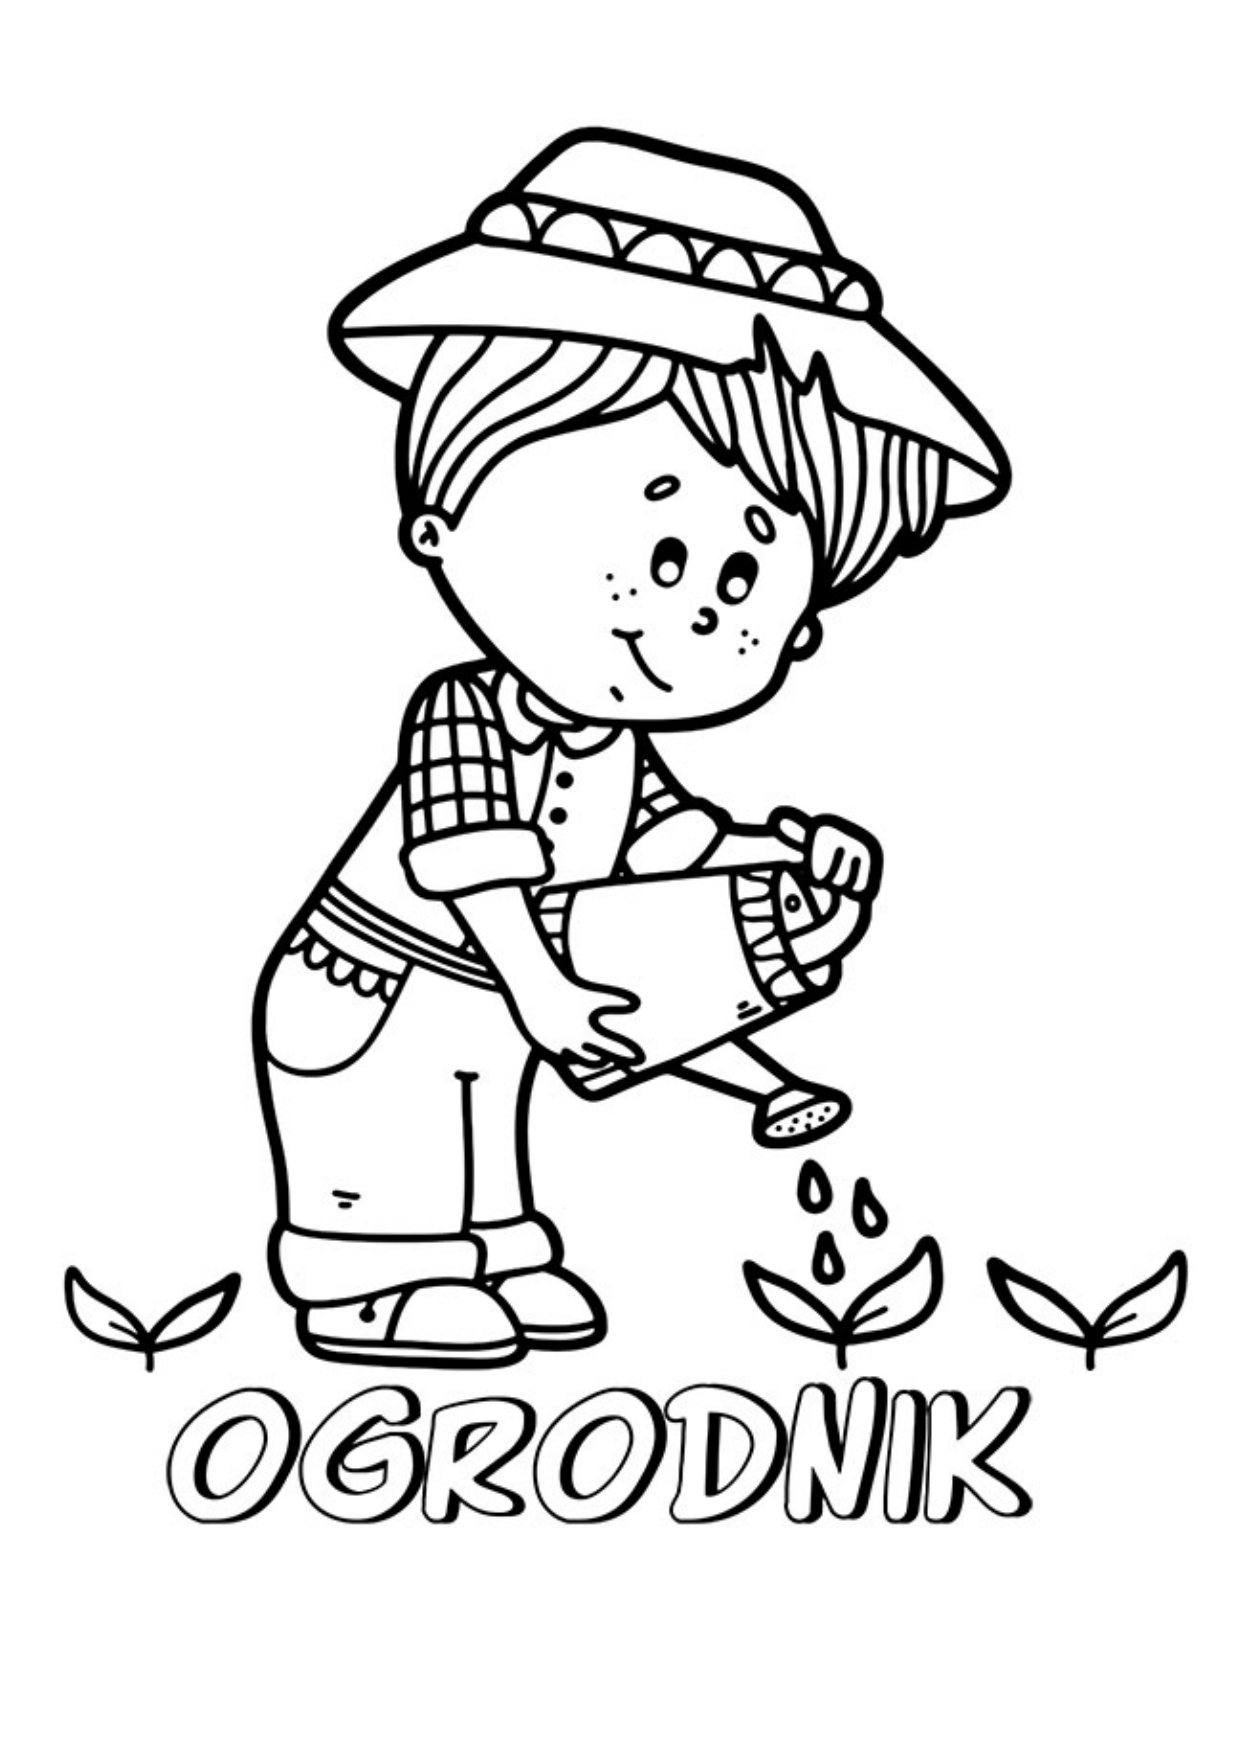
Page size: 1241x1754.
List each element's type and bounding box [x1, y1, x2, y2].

picture [47, 118, 1194, 1536]
